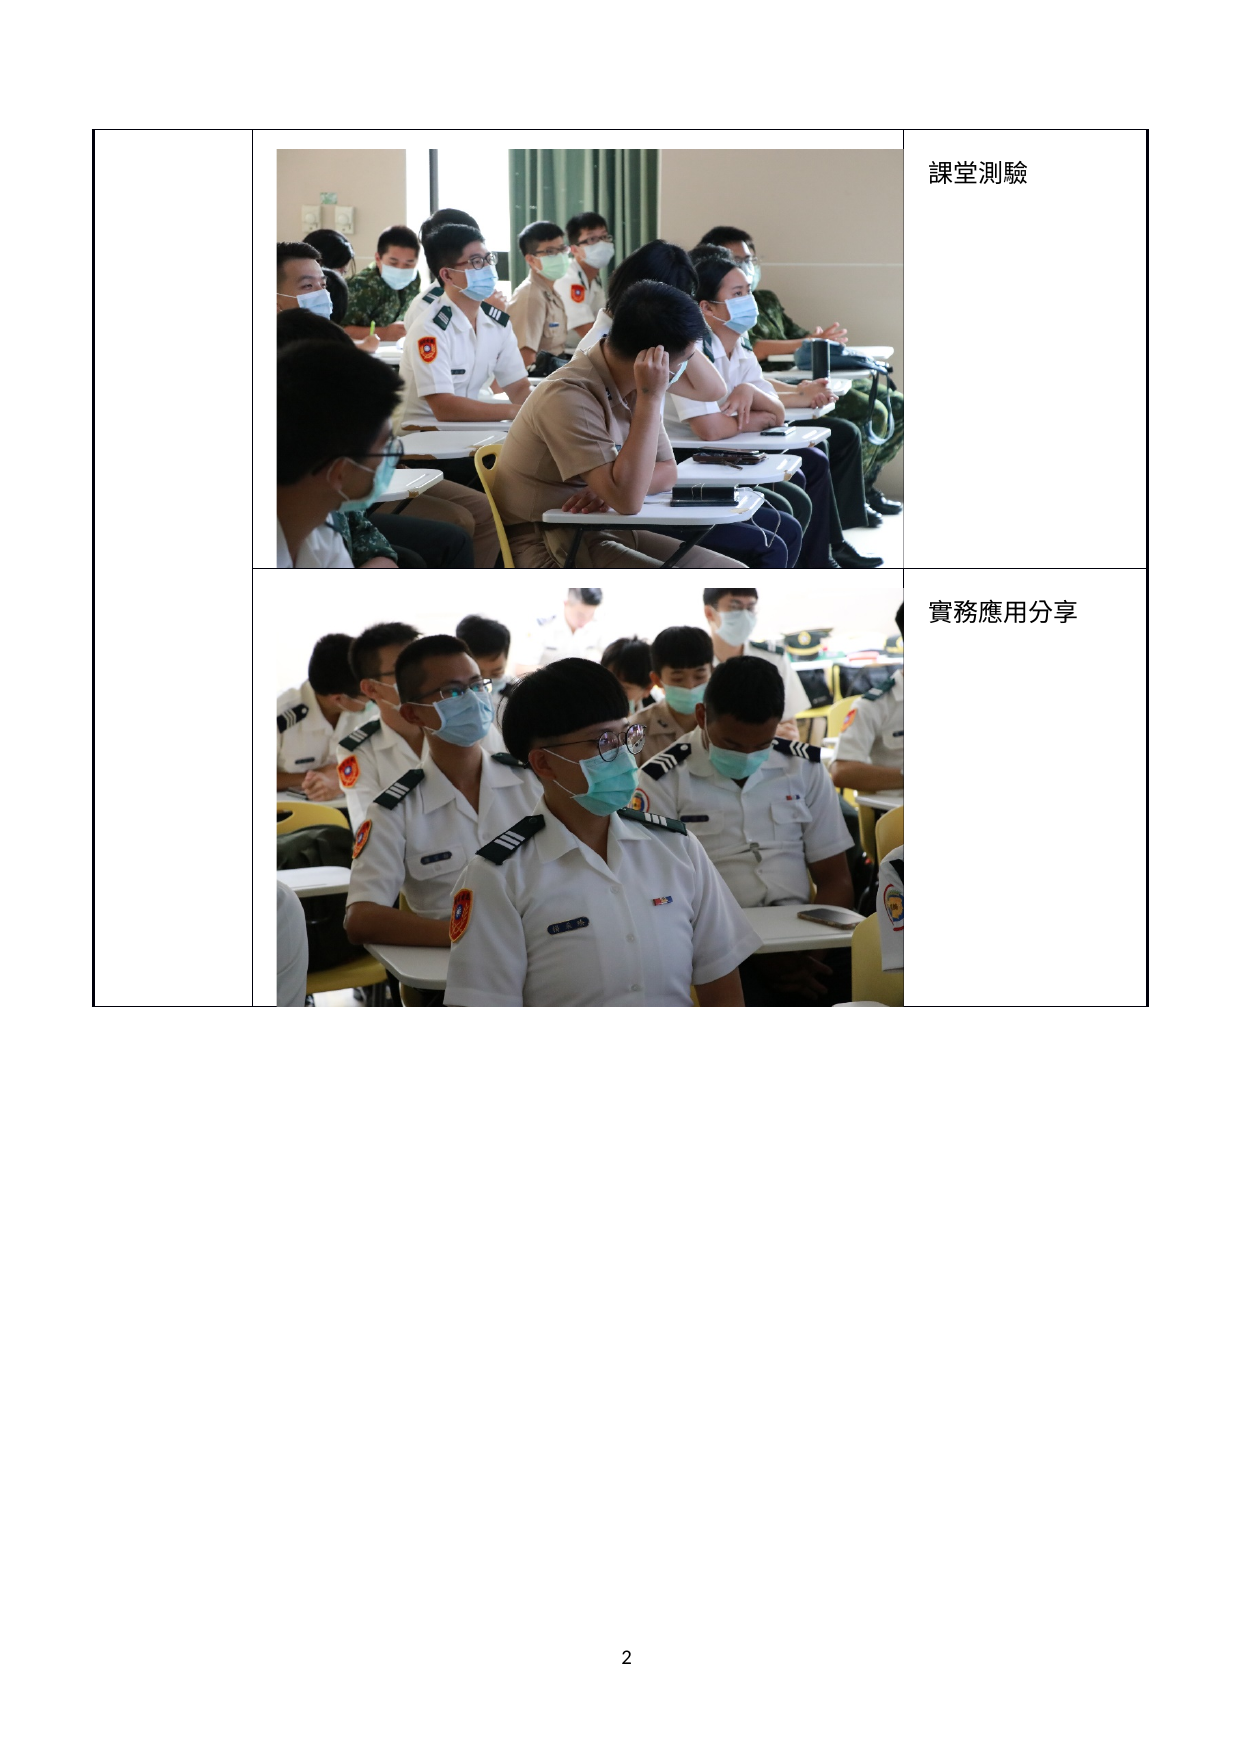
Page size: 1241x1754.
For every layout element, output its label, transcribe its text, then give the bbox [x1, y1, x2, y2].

table_cell 課堂測驗 [904, 130, 1146, 568]
table_cell [95, 130, 252, 1006]
table_cell 實務應用分享 [904, 569, 1146, 1006]
table_cell [253, 569, 903, 1006]
table_cell [253, 130, 903, 568]
